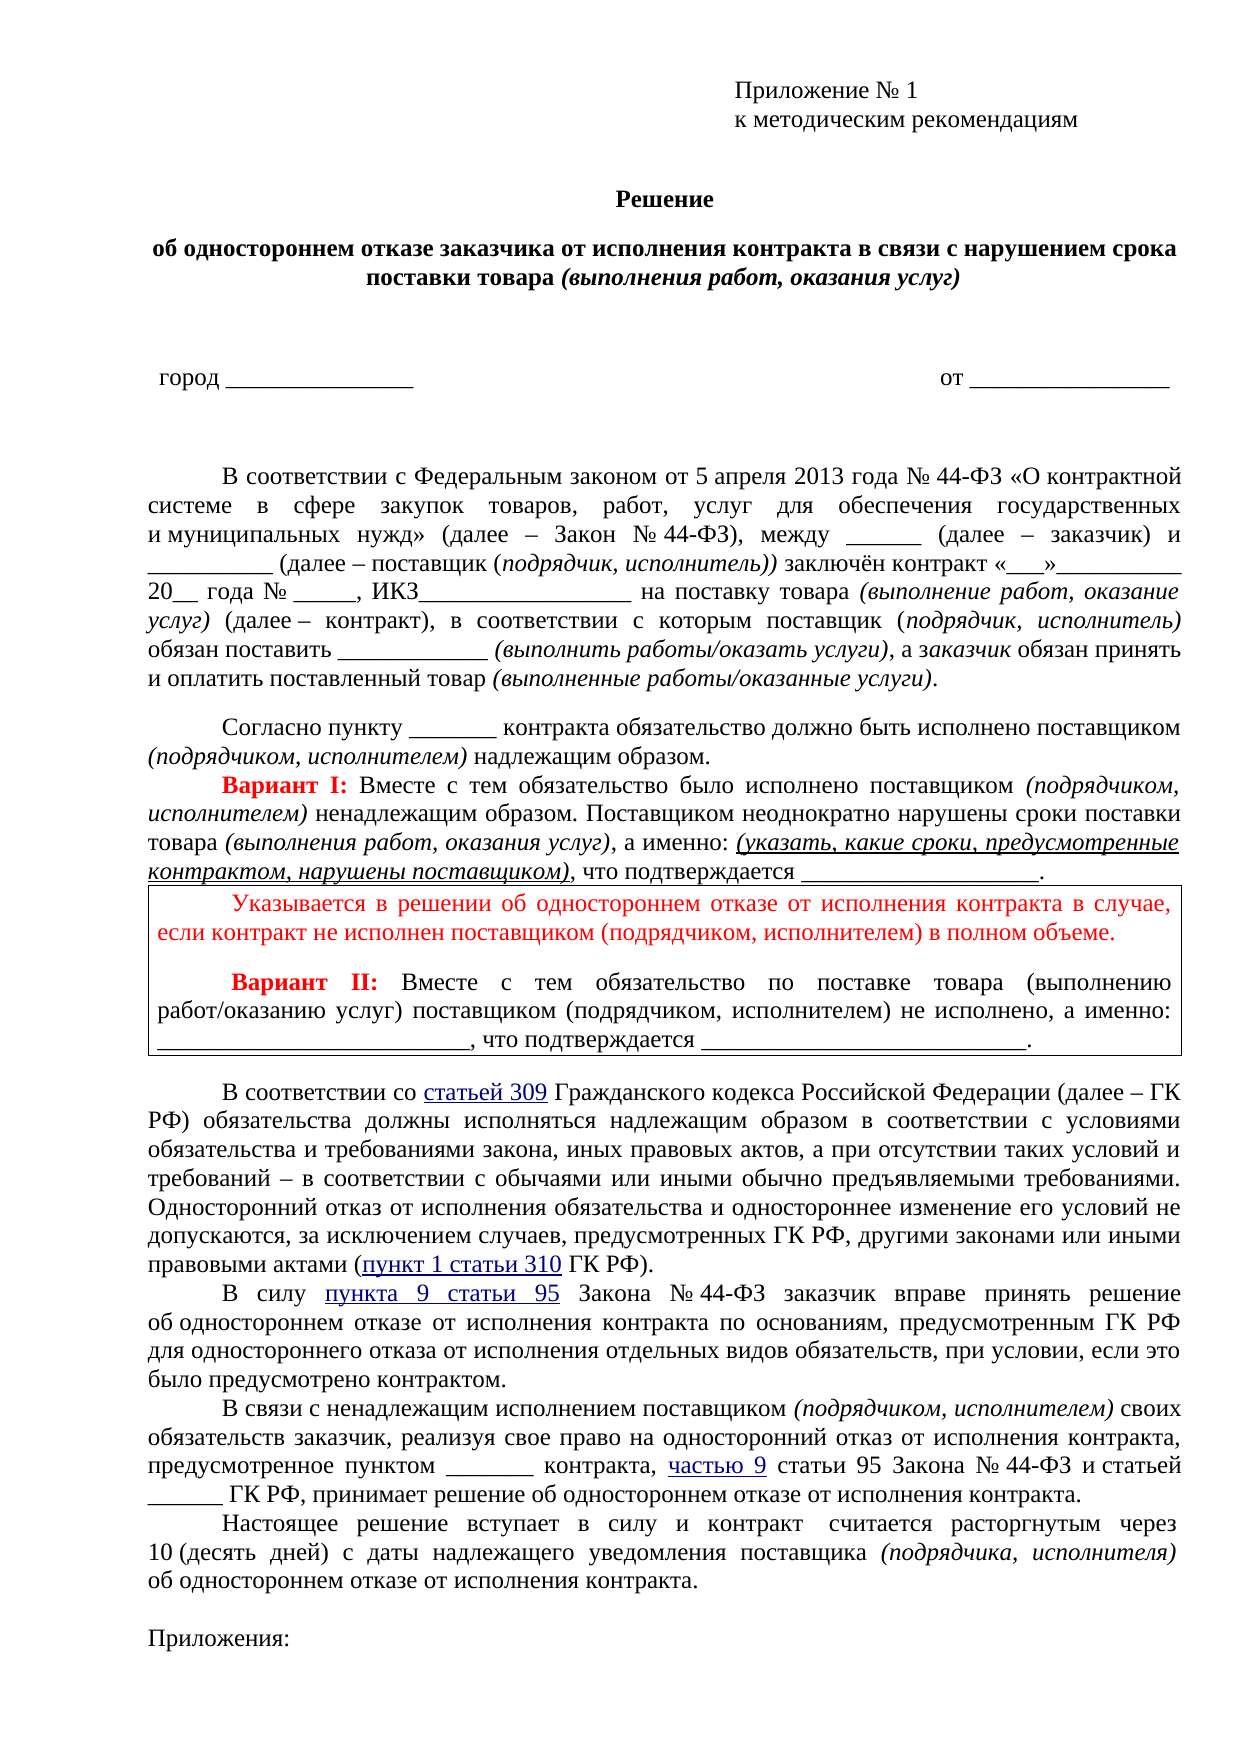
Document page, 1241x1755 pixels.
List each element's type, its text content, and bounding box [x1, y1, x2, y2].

table_header город _______________ [148, 362, 664, 411]
text Приложения: [148, 1623, 1177, 1652]
text Согласно пункту _______ контракта обязательство должно быть исполнено поставщиком (подрядчиком, исполнителем) надлежащим образом. [148, 712, 1182, 770]
text Вариант I: Вместе с тем обязательство было исполнено поставщиком (подрядчиком, исполнителем) ненадлежащим образом. Поставщиком неоднократно нарушены сроки поставки товара (выполнения работ, оказания услуг), а именно: (указать, какие сроки, предусмотренные контрактом, нарушены поставщиком), что подтверждается ___________________. [148, 770, 1182, 885]
text Вариант II: Вместе с тем обязательство по поставке товара (выполнению работ/оказанию услуг) поставщиком (подрядчиком, исполнителем) не исполнено, а именно: _________________________, что подтверждается __________________________. [149, 963, 1181, 1055]
table_header от ________________ [664, 362, 1181, 411]
text Настоящее решение вступает в силу и контракт считается расторгнутым через 10 (десять дней) с даты надлежащего уведомления поставщика (подрядчика, исполнителя) об одностороннем отказе от исполнения контракта. [148, 1508, 1177, 1594]
table_header [148, 75, 723, 132]
text В силу пункта 9 статьи 95 Закона № 44-ФЗ заказчик вправе принять решение об одностороннем отказе от исполнения контракта по основаниям, предусмотренным ГК РФ для одностороннего отказа от исполнения отдельных видов обязательств, при условии, если это было предусмотрено контрактом. [148, 1278, 1182, 1393]
text В связи с ненадлежащим исполнением поставщиком (подрядчиком, исполнителем) своих обязательств заказчик, реализуя свое право на односторонний отказ от исполнения контракта, предусмотренное пунктом _______ контракта, частью 9 статьи 95 Закона № 44‑ФЗ и статьей ______ ГК РФ, принимает решение об одностороннем отказе от исполнения контракта. [148, 1393, 1182, 1508]
table_header Приложение № 1 к методическим рекомендациям [723, 75, 1181, 132]
text В соответствии с Федеральным законом от 5 апреля 2013 года № 44-ФЗ «О контрактной системе в сфере закупок товаров, работ, услуг для обеспечения государственных и муниципальных нужд» (далее – Закон № 44-ФЗ), между ______ (далее – заказчик) и __________ (далее – поставщик (подрядчик, исполнитель)) заключён контракт «___»__________ 20__ года № _____, ИКЗ_________________ на поставку товара (выполнение работ, оказание услуг) (далее – контракт), в соответствии с которым поставщик (подрядчик, исполнитель) обязан поставить ____________ (выполнить работы/оказать услуги), а заказчик обязан принять и оплатить поставленный товар (выполненные работы/оказанные услуги). [148, 461, 1182, 691]
text В соответствии со статьей 309 Гражданского кодекса Российской Федерации (далее – ГК РФ) обязательства должны исполняться надлежащим образом в соответствии с условиями обязательства и требованиями закона, иных правовых актов, а при отсутствии таких условий и требований – в соответствии с обычаями или иными обычно предъявляемыми требованиями. Односторонний отказ от исполнения обязательства и одностороннее изменение его условий не допускаются, за исключением случаев, предусмотренных ГК РФ, другими законами или иными правовыми актами (пункт 1 статьи 310 ГК РФ). [148, 1077, 1182, 1278]
text об одностороннем отказе заказчика от исполнения контракта в связи с нарушением срока поставки товара (выполнения работ, оказания услуг) [148, 233, 1182, 291]
text Решение [148, 184, 1182, 212]
text Указывается в решении об одностороннем отказе от исполнения контракта в случае, если контракт не исполнен поставщиком (подрядчиком, исполнителем) в полном объеме. [149, 886, 1181, 946]
